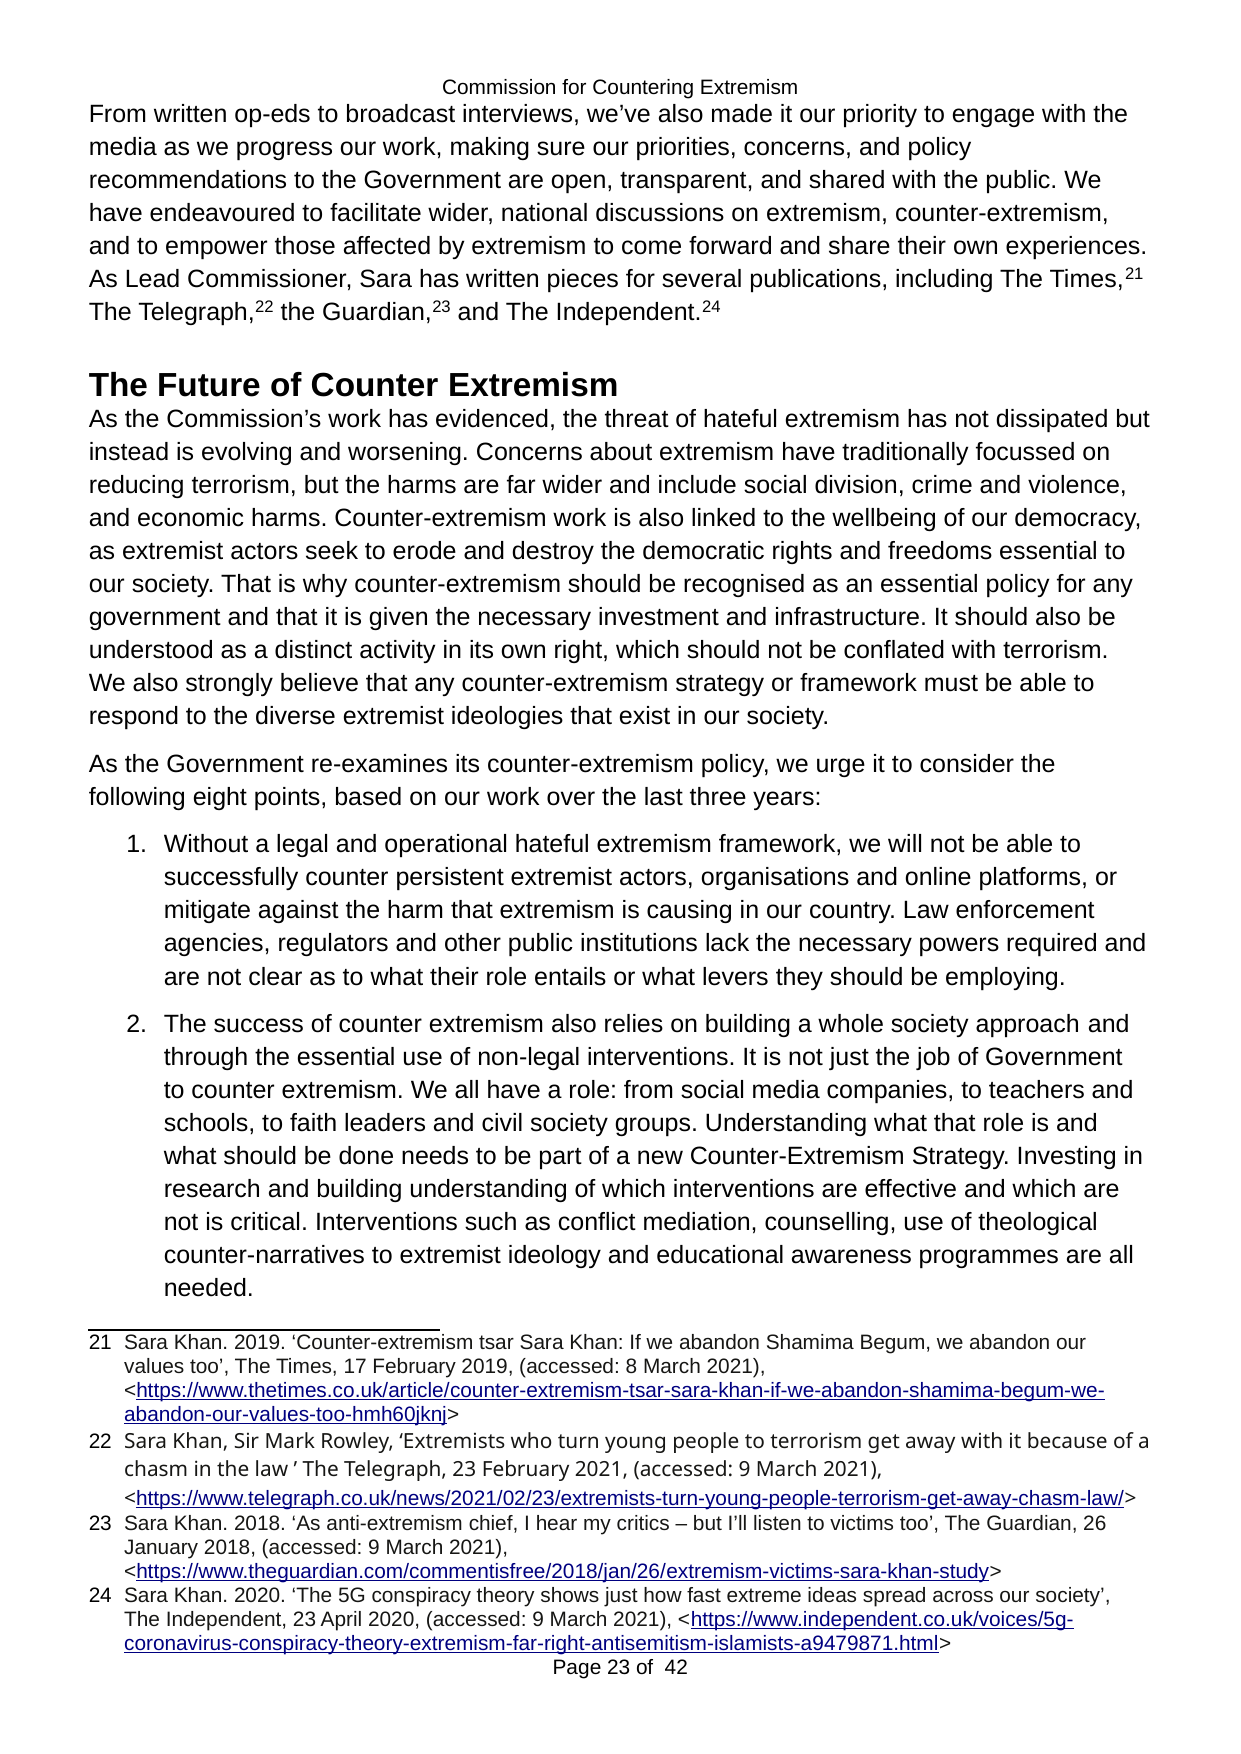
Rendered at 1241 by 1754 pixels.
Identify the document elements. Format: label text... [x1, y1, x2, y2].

text Sara Khan, Sir Mark Rowley, ‘Extremists who turn young people to terrorism get away with it because of a chasm in the law ’ The Telegraph, 23 February 2021, (accessed: 9 March 2021), <https://www.telegraph.co.uk/news/2021/02/23/extremists-turn-young-people-terrorism-get-away-chasm-law/> [88, 1426, 1152, 1511]
list The success of counter extremism also relies on building a whole society approach and through the essential use of non-legal interventions. It is not just the job of Government to counter extremism. We all have a role: from social media companies, to teachers and schools, to faith leaders and civil society groups. Understanding what that role is and what should be done needs to be part of a new Counter-Extremism Strategy. Investing in research and building understanding of which interventions are effective and which are not is critical. Interventions such as conflict mediation, counselling, use of theological counter-narratives to extremist ideology and educational awareness programmes are all needed. [126, 1009, 1152, 1302]
text As the Commission’s work has evidenced, the threat of hateful extremism has not dissipated but instead is evolving and worsening. Concerns about extremism have traditionally focussed on reducing terrorism, but the harms are far wider and include social division, crime and violence, and economic harms. Counter-extremism work is also linked to the wellbeing of our democracy, as extremist actors seek to erode and destroy the democratic rights and freedoms essential to our society. That is why counter-extremism should be recognised as an essential policy for any government and that it is given the necessary investment and infrastructure. It should also be understood as a distinct activity in its own right, which should not be conflated with terrorism. We also strongly believe that any counter-extremism strategy or framework must be able to respond to the diverse extremist ideologies that exist in our society. [88, 404, 1152, 730]
text Sara Khan. 2020. ‘The 5G conspiracy theory shows just how fast extreme ideas spread across our society’, The Independent, 23 April 2020, (accessed: 9 March 2021), <https://www.independent.co.uk/voices/5g-coronavirus-conspiracy-theory-extremism-far-right-antisemitism-islamists-a9479871.html> [88, 1583, 1152, 1655]
subtitle The Future of Counter Extremism [88, 366, 1152, 404]
text Sara Khan. 2019. ‘Counter-extremism tsar Sara Khan: If we abandon Shamima Begum, we abandon our values too’, The Times, 17 February 2019, (accessed: 8 March 2021), <https://www.thetimes.co.uk/article/counter-extremism-tsar-sara-khan-if-we-abandon-shamima-begum-we-abandon-our-values-too-hmh60jknj> [88, 1330, 1152, 1426]
text Sara Khan. 2018. ‘As anti-extremism chief, I hear my critics – but I’ll listen to victims too’, The Guardian, 26 January 2018, (accessed: 9 March 2021), <https://www.theguardian.com/commentisfree/2018/jan/26/extremism-victims-sara-khan-study> [88, 1511, 1152, 1583]
text From written op-eds to broadcast interviews, we’ve also made it our priority to engage with the media as we progress our work, making sure our priorities, concerns, and policy recommendations to the Government are open, transparent, and shared with the public. We have endeavoured to facilitate wider, national discussions on extremism, counter-extremism, and to empower those affected by extremism to come forward and share their own experiences. As Lead Commissioner, Sara has written pieces for several publications, including The Times, The Telegraph, the Guardian, and The Independent. [88, 99, 1152, 326]
list Without a legal and operational hateful extremism framework, we will not be able to successfully counter persistent extremist actors, organisations and online platforms, or mitigate against the harm that extremism is causing in our country. Law enforcement agencies, regulators and other public institutions lack the necessary powers required and are not clear as to what their role entails or what levers they should be employing. [126, 829, 1152, 990]
text As the Government re-examines its counter-extremism policy, we urge it to consider the following eight points, based on our work over the last three years: [88, 749, 1152, 811]
